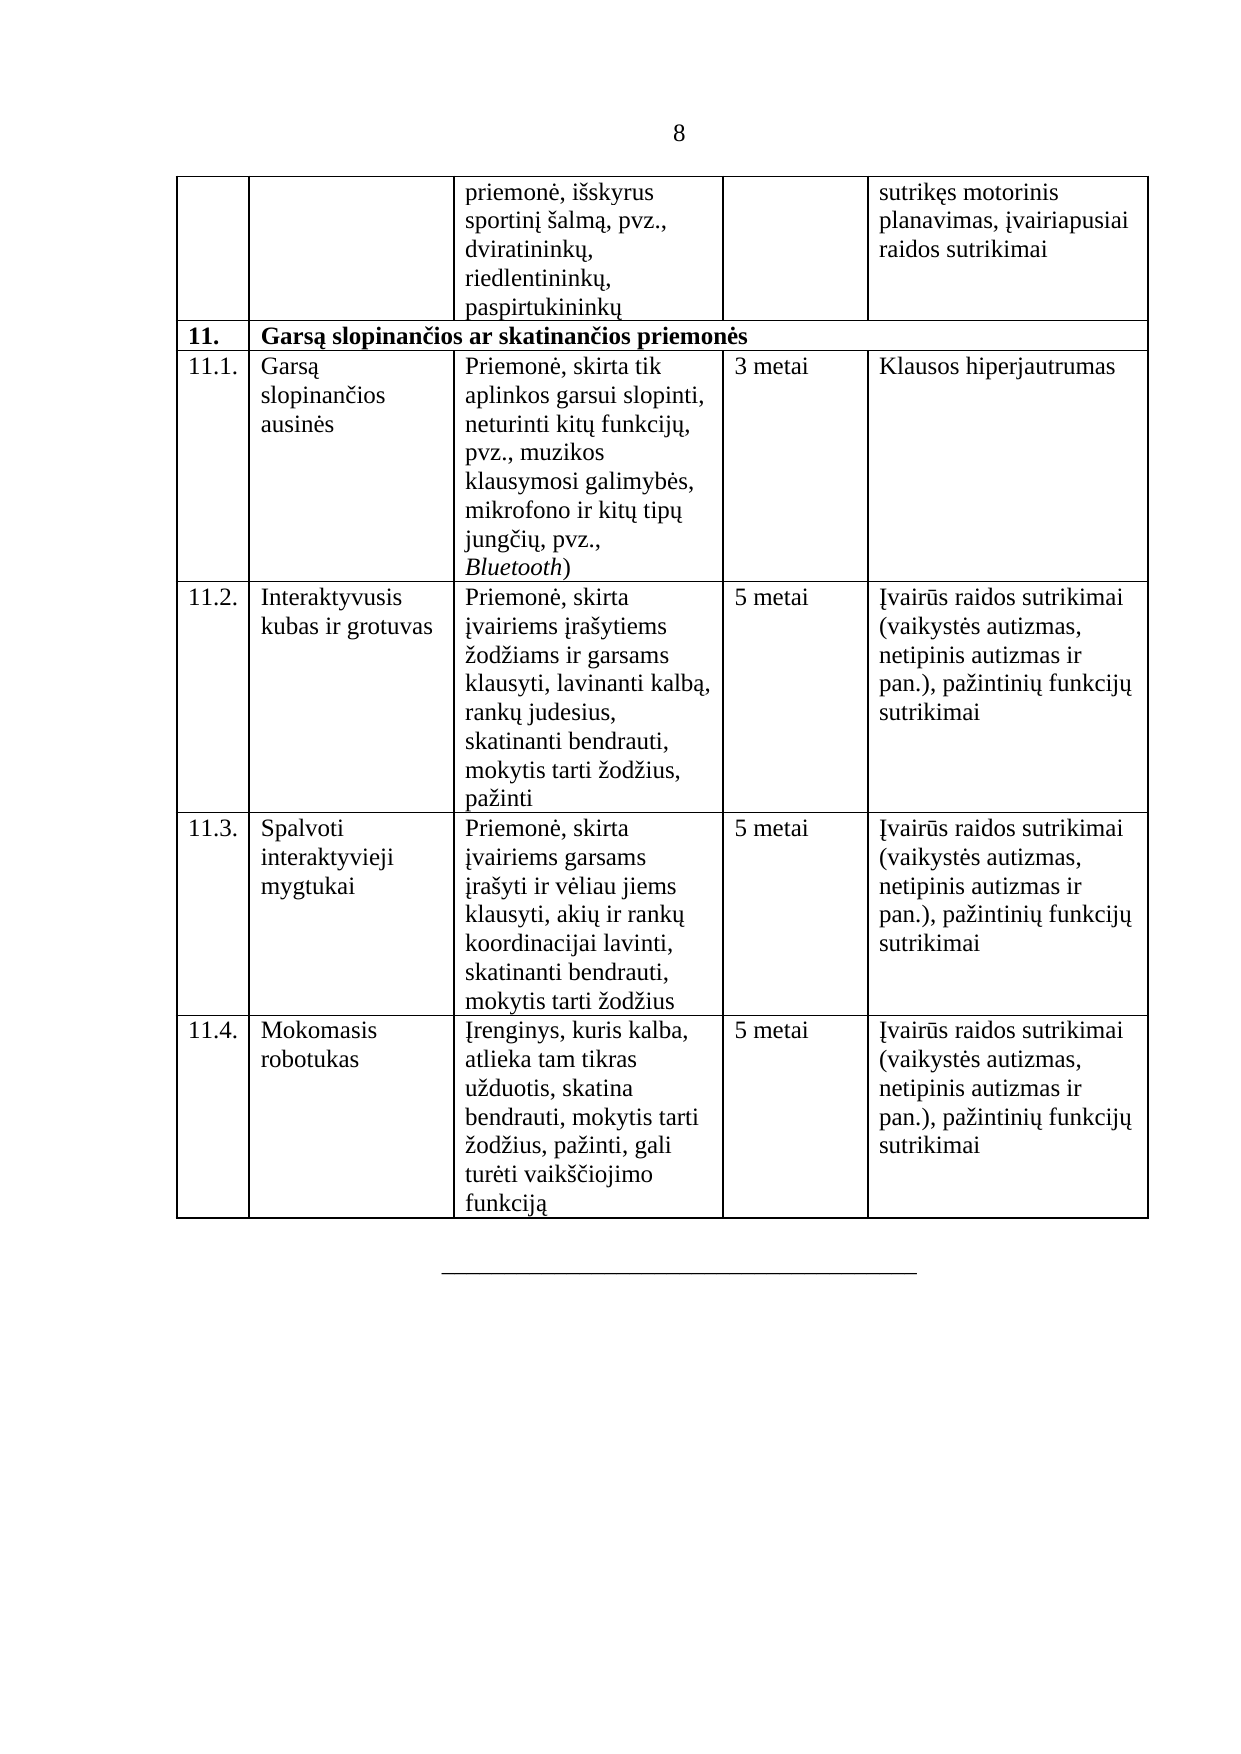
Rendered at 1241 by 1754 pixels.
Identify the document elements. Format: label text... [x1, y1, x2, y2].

table_cell 5 metai [724, 582, 867, 812]
table_cell Garsą slopinančios ar skatinančios priemonės [250, 321, 1147, 350]
text ______________________________________ [177, 1248, 1181, 1276]
table_cell 11.3. [178, 813, 248, 1014]
table_cell 3 metai [724, 351, 867, 581]
table_cell 11. [178, 321, 248, 350]
table_cell Garsą slopinančios ausinės [250, 351, 453, 581]
table_cell Įvairūs raidos sutrikimai (vaikystės autizmas, netipinis autizmas ir pan.), pažintinių funkcijų sutrikimai [869, 582, 1147, 812]
table_cell [724, 177, 867, 320]
table_cell Interaktyvusis kubas ir grotuvas [250, 582, 453, 812]
table_cell Mokomasis robotukas [250, 1016, 453, 1217]
table_cell Priemonė, skirta tik aplinkos garsui slopinti, neturinti kitų funkcijų, pvz., muzikos klausymosi galimybės, mikrofono ir kitų tipų jungčių, pvz., Bluetooth) [455, 351, 722, 581]
table_cell Klausos hiperjautrumas [869, 351, 1147, 581]
table_cell Spalvoti interaktyvieji mygtukai [250, 813, 453, 1014]
table_cell Priemonė, skirta įvairiems įrašytiems žodžiams ir garsams klausyti, lavinanti kalbą, rankų judesius, skatinanti bendrauti, mokytis tarti žodžius, pažinti [455, 582, 722, 812]
table_cell sutrikęs motorinis planavimas, įvairiapusiai raidos sutrikimai [869, 177, 1147, 320]
table_cell 5 metai [724, 813, 867, 1014]
table_cell Įrenginys, kuris kalba, atlieka tam tikras užduotis, skatina bendrauti, mokytis tarti žodžius, pažinti, gali turėti vaikščiojimo funkciją [455, 1016, 722, 1217]
table_cell priemonė, išskyrus sportinį šalmą, pvz., dviratininkų, riedlentininkų, paspirtukininkų [455, 177, 722, 320]
table_cell 5 metai [724, 1016, 867, 1217]
table_cell Įvairūs raidos sutrikimai (vaikystės autizmas, netipinis autizmas ir pan.), pažintinių funkcijų sutrikimai [869, 813, 1147, 1014]
table_cell 11.4. [178, 1016, 248, 1217]
table_cell Priemonė, skirta įvairiems garsams įrašyti ir vėliau jiems klausyti, akių ir rankų koordinacijai lavinti, skatinanti bendrauti, mokytis tarti žodžius [455, 813, 722, 1014]
table_cell Įvairūs raidos sutrikimai (vaikystės autizmas, netipinis autizmas ir pan.), pažintinių funkcijų sutrikimai [869, 1016, 1147, 1217]
table_cell 11.1. [178, 351, 248, 581]
table_cell 11.2. [178, 582, 248, 812]
table_cell [250, 177, 453, 320]
table_cell [178, 177, 248, 320]
